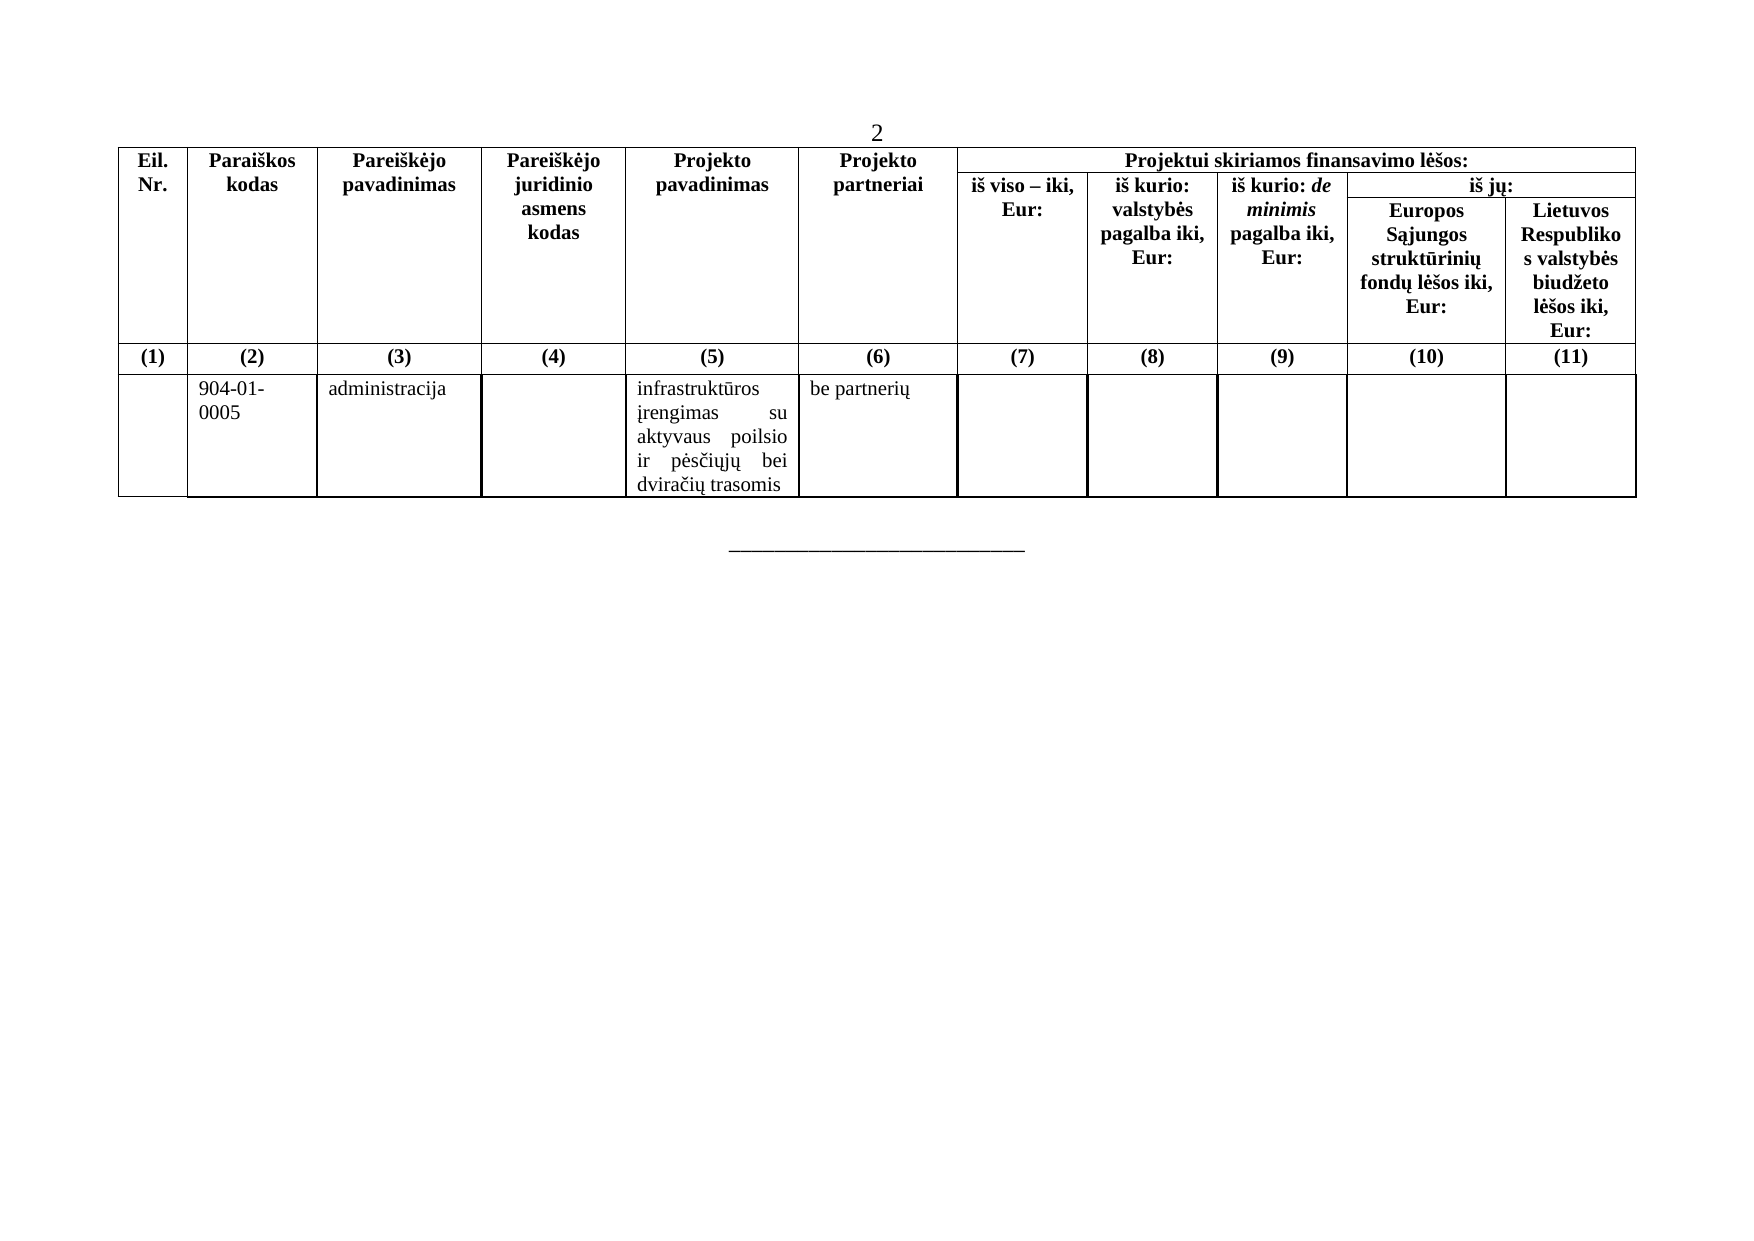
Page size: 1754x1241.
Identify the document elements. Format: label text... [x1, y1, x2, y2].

table_cell (7) [958, 344, 1087, 374]
table_header Paraiškos kodas [188, 148, 317, 343]
table_cell infrastruktūros įrengimas su aktyvaus poilsio ir pėsčiųjų bei dviračių trasomis [627, 375, 798, 496]
table_header Projekto partneriai [799, 148, 957, 343]
table_cell 904-01-0005 [188, 375, 316, 496]
table_cell Lietuvos Respublikos valstybės biudžeto lėšos iki, Eur: [1506, 198, 1635, 343]
table_cell [959, 375, 1086, 496]
table_header Projekto pavadinimas [626, 148, 798, 343]
table_cell iš kurio: de minimis pagalba iki, Eur: [1218, 173, 1347, 343]
table_cell (1) [119, 344, 187, 374]
table_cell [1089, 375, 1216, 496]
table_cell (8) [1088, 344, 1217, 374]
table_cell administracija [318, 375, 480, 496]
table_cell [1348, 375, 1505, 496]
table_cell (11) [1506, 344, 1635, 374]
table_cell [1219, 375, 1346, 496]
table_cell [483, 375, 625, 496]
table_cell be partnerių [800, 375, 956, 496]
table_header Projektui skiriamos finansavimo lėšos: [958, 148, 1635, 172]
table_cell iš jų: [1348, 173, 1635, 197]
table_cell [1507, 375, 1635, 496]
table_header Eil. Nr. [119, 148, 187, 343]
table_header Pareiškėjo juridinio asmens kodas [482, 148, 625, 343]
table_cell [119, 375, 187, 496]
table_cell (9) [1218, 344, 1347, 374]
table_cell (3) [318, 344, 481, 374]
table_cell Europos Sąjungos struktūrinių fondų lėšos iki, Eur: [1348, 198, 1505, 343]
table_header Pareiškėjo pavadinimas [318, 148, 481, 343]
table_cell (2) [188, 344, 317, 374]
text __________________________ [118, 527, 1636, 555]
table_cell iš viso – iki, Eur: [958, 173, 1087, 343]
table_cell (10) [1348, 344, 1505, 374]
table_cell (5) [626, 344, 798, 374]
table_cell (4) [482, 344, 625, 374]
table_cell (6) [799, 344, 957, 374]
table_cell iš kurio: valstybės pagalba iki, Eur: [1088, 173, 1217, 343]
